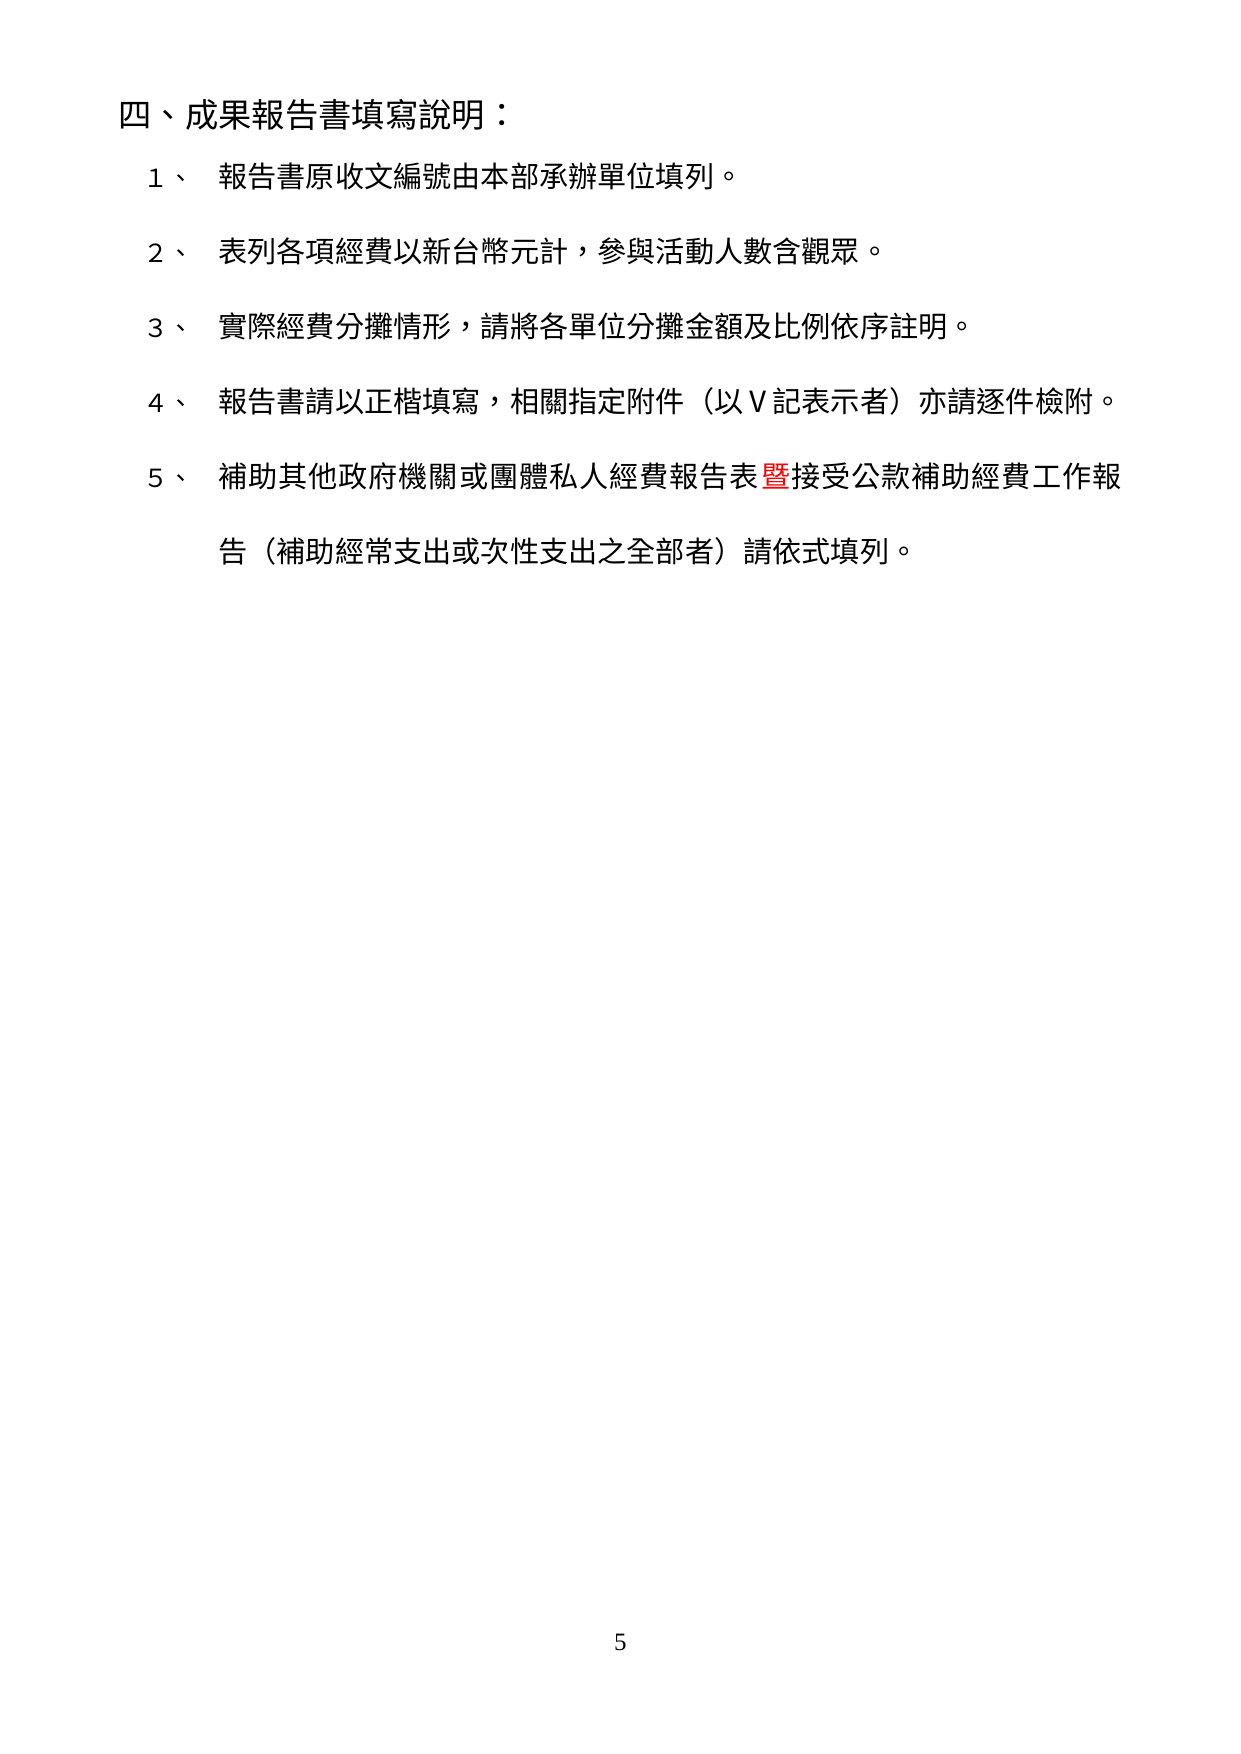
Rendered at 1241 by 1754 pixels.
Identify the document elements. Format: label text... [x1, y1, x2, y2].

list 報告書請以正楷填寫，相關指定附件（以Ⅴ記表示者）亦請逐件檢附。 [143, 362, 1122, 437]
list 表列各項經費以新台幣元計，參與活動人數含觀眾。 [143, 212, 1122, 287]
text 四、成果報告書填寫說明： [118, 89, 1122, 137]
list 實際經費分攤情形，請將各單位分攤金額及比例依序註明。 [143, 287, 1122, 362]
list 報告書原收文編號由本部承辦單位填列。 [143, 137, 1122, 212]
list 補助其他政府機關或團體私人經費報告表暨接受公款補助經費工作報告（補助經常支出或次性支出之全部者）請依式填列。 [143, 437, 1122, 587]
